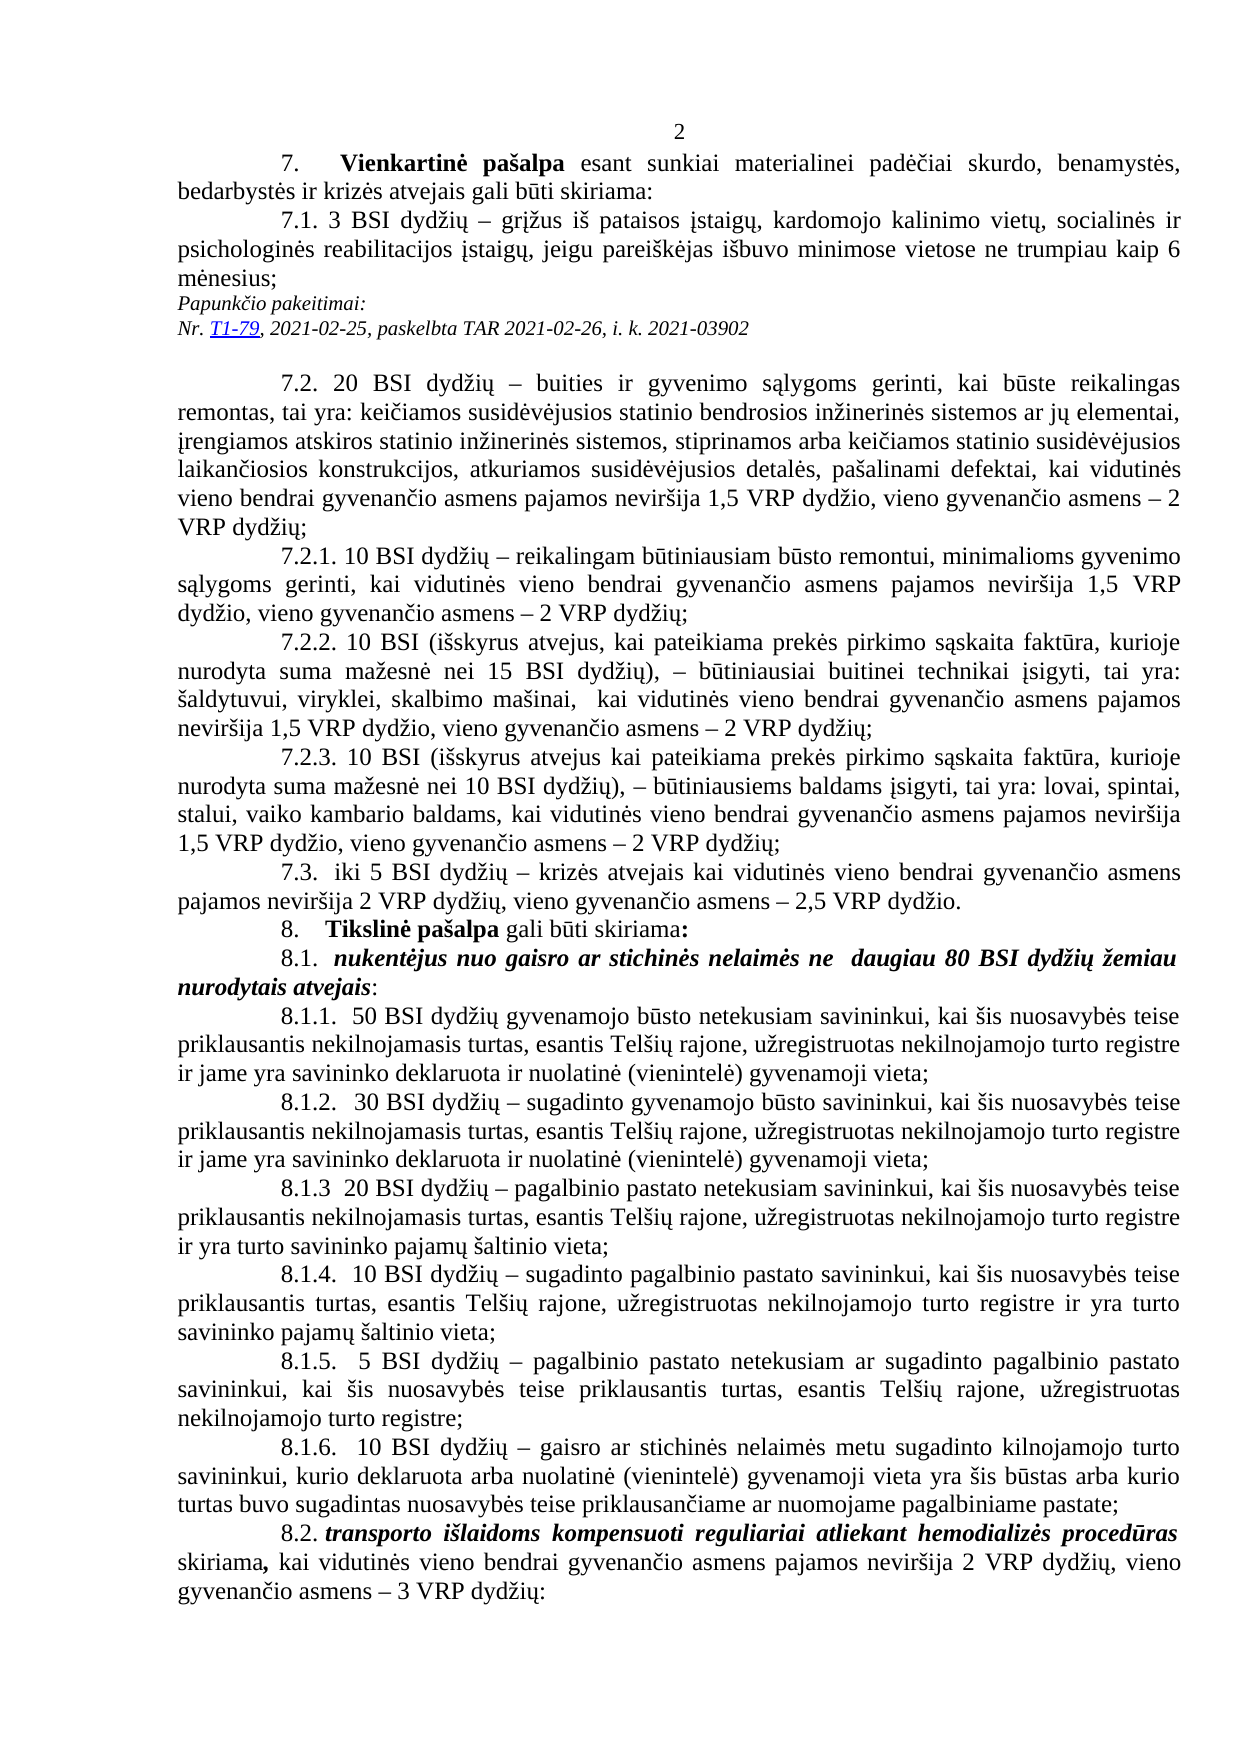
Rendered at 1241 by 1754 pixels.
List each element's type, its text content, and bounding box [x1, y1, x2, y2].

text 8.1.5. 5 BSI dydžių – pagalbinio pastato netekusiam ar sugadinto pagalbinio pastato savininkui, kai šis nuosavybės teise priklausantis turtas, esantis Telšių rajone, užregistruotas nekilnojamojo turto registre; [177, 1346, 1181, 1432]
text Papunkčio pakeitimai: [177, 291, 1181, 315]
text 7.2.1. 10 BSI dydžių – reikalingam būtiniausiam būsto remontui, minimalioms gyvenimo sąlygoms gerinti, kai vidutinės vieno bendrai gyvenančio asmens pajamos neviršija 1,5 VRP dydžio, vieno gyvenančio asmens – 2 VRP dydžių; [177, 541, 1181, 627]
text 8.1.4. 10 BSI dydžių – sugadinto pagalbinio pastato savininkui, kai šis nuosavybės teise priklausantis turtas, esantis Telšių rajone, užregistruotas nekilnojamojo turto registre ir yra turto savininko pajamų šaltinio vieta; [177, 1259, 1181, 1346]
text 8. Tikslinė pašalpa gali būti skiriama: [281, 914, 1181, 943]
text 8.1.2. 30 BSI dydžių – sugadinto gyvenamojo būsto savininkui, kai šis nuosavybės teise priklausantis nekilnojamasis turtas, esantis Telšių rajone, užregistruotas nekilnojamojo turto registre ir jame yra savininko deklaruota ir nuolatinė (vienintelė) gyvenamoji vieta; [177, 1087, 1181, 1173]
text 8.1. nukentėjus nuo gaisro ar stichinės nelaimės ne daugiau 80 BSI dydžių žemiau nurodytais atvejais: [177, 943, 1181, 1001]
text 8.2. transporto išlaidoms kompensuoti reguliariai atliekant hemodializės procedūras skiriama, kai vidutinės vieno bendrai gyvenančio asmens pajamos neviršija 2 VRP dydžių, vieno gyvenančio asmens – 3 VRP dydžių: [177, 1518, 1181, 1604]
text 7. Vienkartinė pašalpa esant sunkiai materialinei padėčiai skurdo, benamystės, bedarbystės ir krizės atvejais gali būti skiriama: [177, 148, 1181, 205]
text 8.1.1. 50 BSI dydžių gyvenamojo būsto netekusiam savininkui, kai šis nuosavybės teise priklausantis nekilnojamasis turtas, esantis Telšių rajone, užregistruotas nekilnojamojo turto registre ir jame yra savininko deklaruota ir nuolatinė (vienintelė) gyvenamoji vieta; [177, 1001, 1181, 1087]
text 7.2.3. 10 BSI (išskyrus atvejus kai pateikiama prekės pirkimo sąskaita faktūra, kurioje nurodyta suma mažesnė nei 10 BSI dydžių), – būtiniausiems baldams įsigyti, tai yra: lovai, spintai, stalui, vaiko kambario baldams, kai vidutinės vieno bendrai gyvenančio asmens pajamos neviršija 1,5 VRP dydžio, vieno gyvenančio asmens – 2 VRP dydžių; [177, 742, 1181, 857]
text 8.1.6. 10 BSI dydžių – gaisro ar stichinės nelaimės metu sugadinto kilnojamojo turto savininkui, kurio deklaruota arba nuolatinė (vienintelė) gyvenamoji vieta yra šis būstas arba kurio turtas buvo sugadintas nuosavybės teise priklausančiame ar nuomojame pagalbiniame pastate; [177, 1432, 1181, 1518]
text 8.1.3 20 BSI dydžių – pagalbinio pastato netekusiam savininkui, kai šis nuosavybės teise priklausantis nekilnojamasis turtas, esantis Telšių rajone, užregistruotas nekilnojamojo turto registre ir yra turto savininko pajamų šaltinio vieta; [177, 1173, 1181, 1259]
text 7.3. iki 5 BSI dydžių – krizės atvejais kai vidutinės vieno bendrai gyvenančio asmens pajamos neviršija 2 VRP dydžių, vieno gyvenančio asmens – 2,5 VRP dydžio. [177, 857, 1181, 914]
text 7.1. 3 BSI dydžių – grįžus iš pataisos įstaigų, kardomojo kalinimo vietų, socialinės ir psichologinės reabilitacijos įstaigų, jeigu pareiškėjas išbuvo minimose vietose ne trumpiau kaip 6 mėnesius; [177, 205, 1181, 291]
text Nr. T1-79, 2021-02-25, paskelbta TAR 2021-02-26, i. k. 2021-03902 [177, 315, 1181, 339]
text 7.2.2. 10 BSI (išskyrus atvejus, kai pateikiama prekės pirkimo sąskaita faktūra, kurioje nurodyta suma mažesnė nei 15 BSI dydžių), – būtiniausiai buitinei technikai įsigyti, tai yra: šaldytuvui, viryklei, skalbimo mašinai, kai vidutinės vieno bendrai gyvenančio asmens pajamos neviršija 1,5 VRP dydžio, vieno gyvenančio asmens – 2 VRP dydžių; [177, 627, 1181, 742]
text 7.2. 20 BSI dydžių – buities ir gyvenimo sąlygoms gerinti, kai būste reikalingas remontas, tai yra: keičiamos susidėvėjusios statinio bendrosios inžinerinės sistemos ar jų elementai, įrengiamos atskiros statinio inžinerinės sistemos, stiprinamos arba keičiamos statinio susidėvėjusios laikančiosios konstrukcijos, atkuriamos susidėvėjusios detalės, pašalinami defektai, kai vidutinės vieno bendrai gyvenančio asmens pajamos neviršija 1,5 VRP dydžio, vieno gyvenančio asmens – 2 VRP dydžių; [177, 368, 1181, 541]
